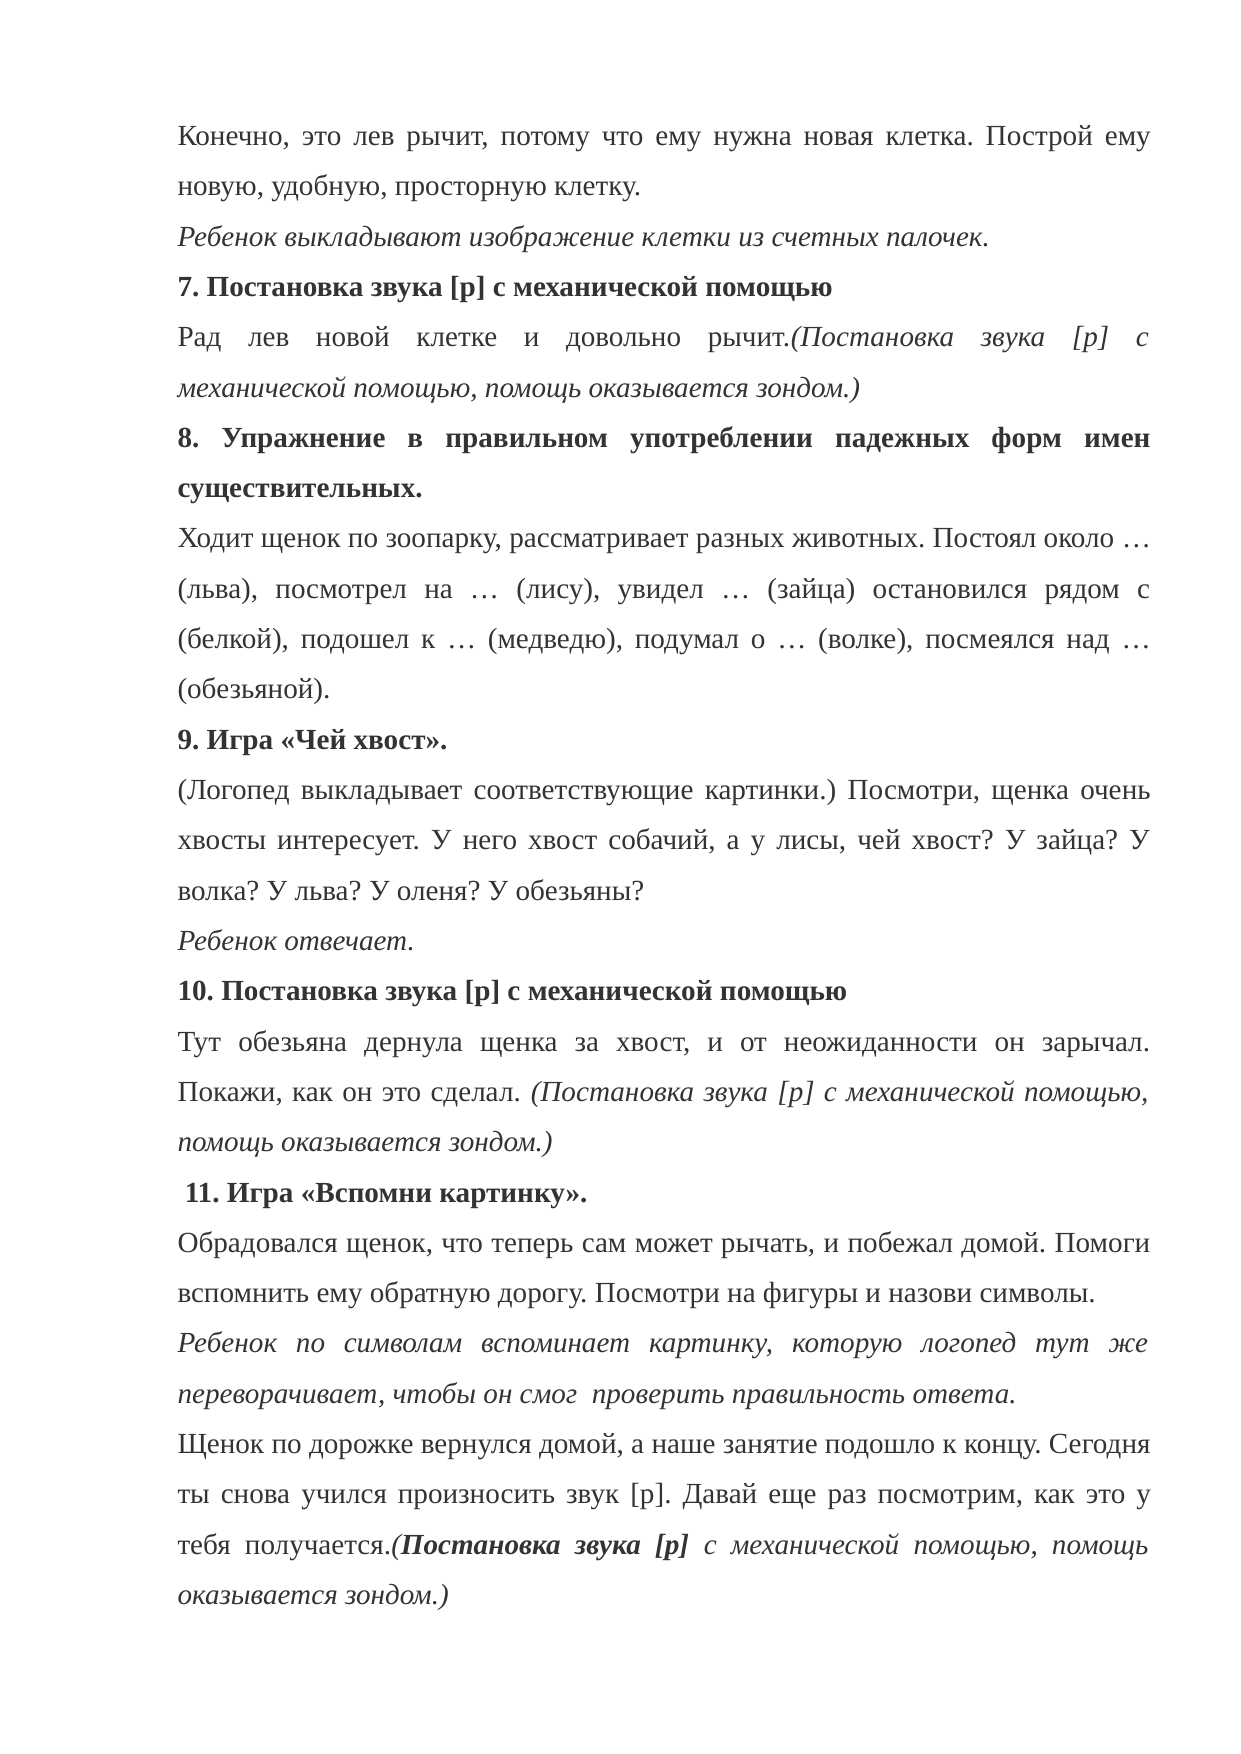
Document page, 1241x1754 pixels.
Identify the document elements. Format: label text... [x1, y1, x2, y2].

text 8. Упражнение в правильном употреблении падежных форм имен существительных. [177, 420, 1152, 504]
text (Логопед выкладывает соответствующие картинки.) Посмотри, щенка очень хвосты интересует. У него хвост собачий, а у лисы, чей хвост? У зайца? У волка? У льва? У оленя? У обезьяны? [177, 772, 1152, 906]
text Ребенок отвечает. [177, 923, 1152, 957]
text Тут обезьяна дернула щенка за хвост, и от неожиданности он зарычал. Покажи, как он это сделал. (Постановка звука [р] с механической помощью, помощь оказывается зондом.) [177, 1024, 1152, 1158]
text Ребенок по символам вспоминает картинку, которую логопед тут же переворачивает, чтобы он смог проверить правильность ответа. [177, 1326, 1152, 1409]
text Обрадовался щенок, что теперь сам может рычать, и побежал домой. Помоги вспомнить ему обратную дорогу. Посмотри на фигуры и назови символы. [177, 1225, 1152, 1309]
text Щенок по дорожке вернулся домой, а наше занятие подошло к концу. Сегодня ты снова учился произносить звук [р]. Давай еще раз посмотрим, как это у тебя получается.(Постановка звука [р] с механической помощью, помощь оказывается зондом.) [177, 1426, 1152, 1611]
text Конечно, это лев рычит, потому что ему нужна новая клетка. Построй ему новую, удобную, просторную клетку. [177, 118, 1152, 202]
text 10. Постановка звука [р] с механической помощью [177, 973, 1152, 1007]
text Рад лев новой клетке и довольно рычит.(Постановка звука [р] с механической помощью, помощь оказывается зондом.) [177, 319, 1152, 403]
text Ходит щенок по зоопарку, рассматривает разных животных. Постоял около … (льва), посмотрел на … (лису), увидел … (зайца) остановился рядом с (белкой), подошел к … (медведю), подумал о … (волке), посмеялся над … (обезьяной). [177, 521, 1152, 705]
text 7. Постановка звука [р] с механической помощью [177, 269, 1152, 303]
text 9. Игра «Чей хвост». [177, 722, 1152, 755]
text 11. Игра «Вспомни картинку». [177, 1175, 1152, 1208]
text Ребенок выкладывают изображение клетки из счетных палочек. [177, 219, 1152, 252]
